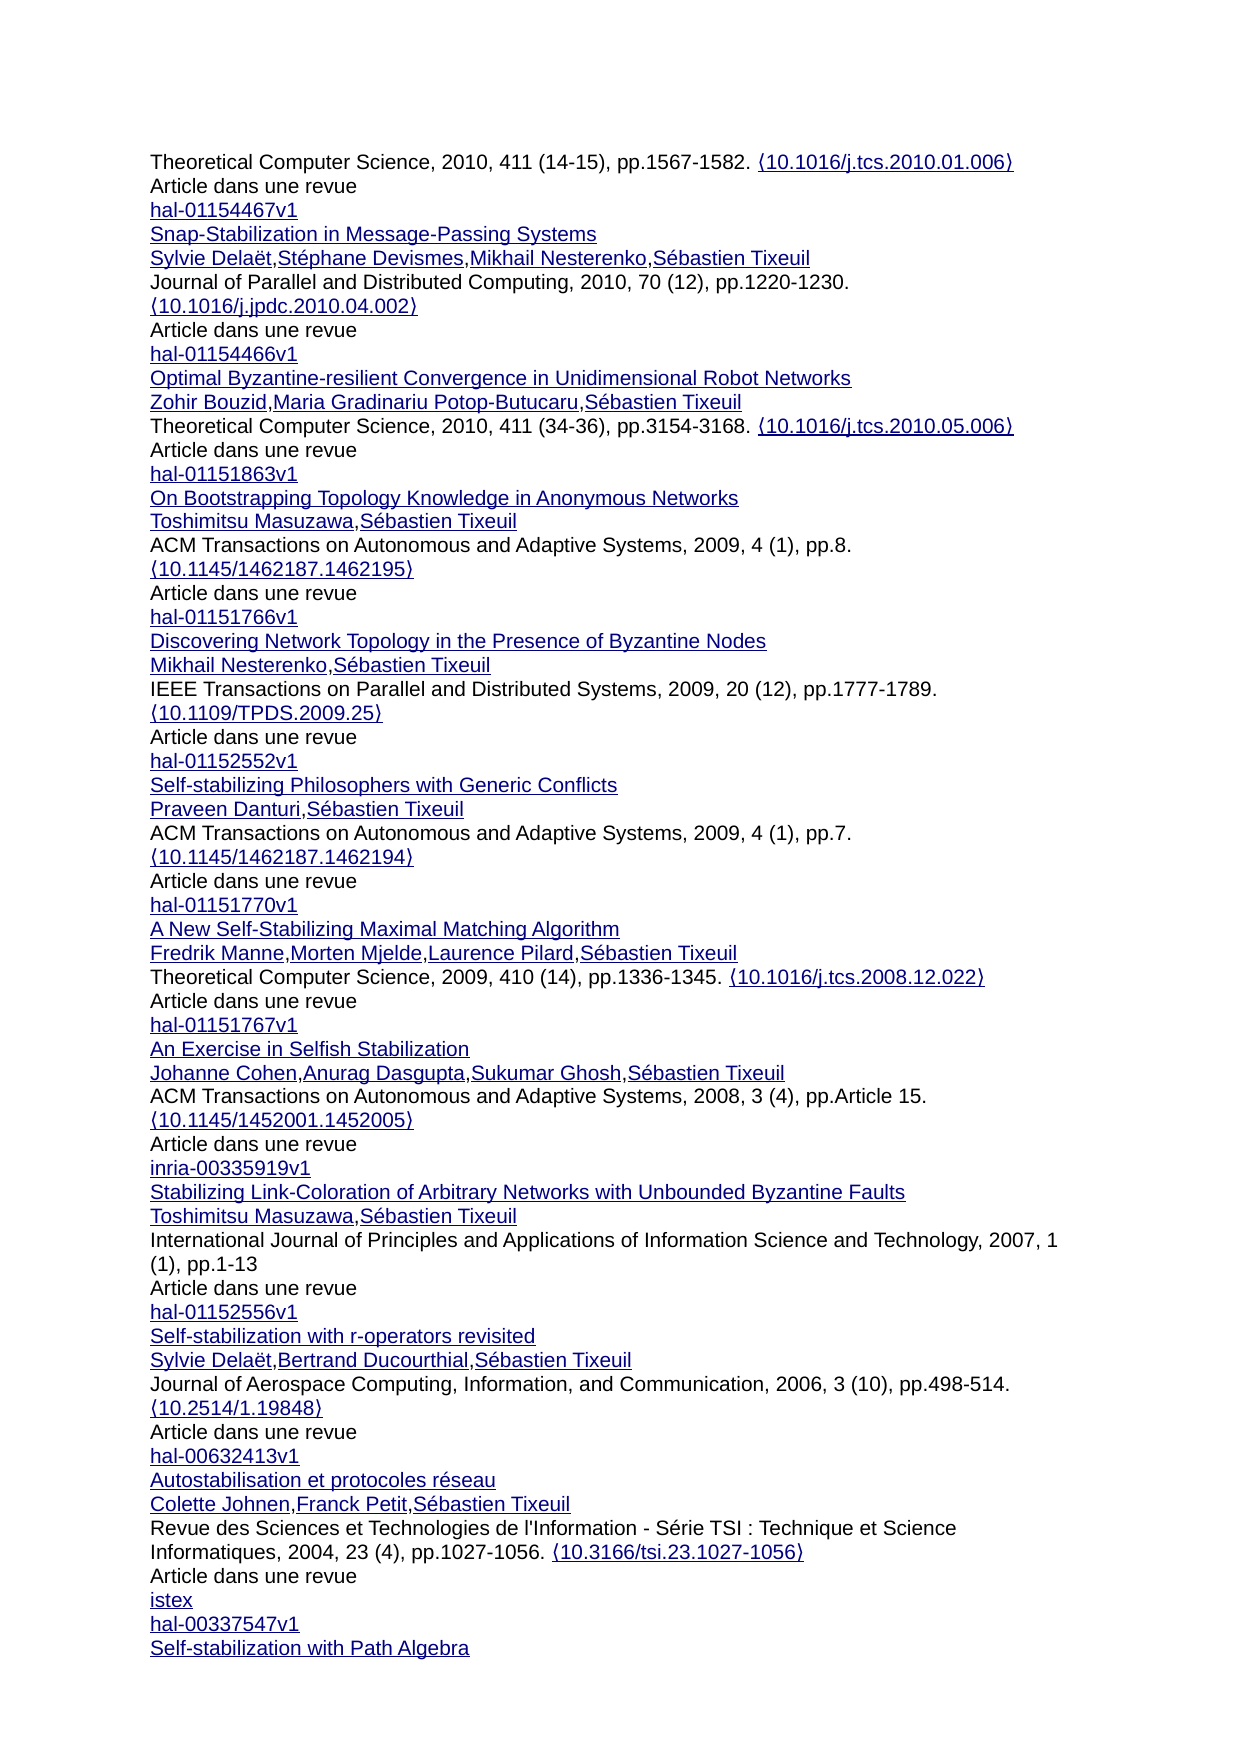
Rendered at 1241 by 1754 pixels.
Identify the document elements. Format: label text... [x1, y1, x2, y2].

table_cell Theoretical Computer Science, 2010, 411 (14-15), pp.1567-1582. ⟨10.1016/j.tcs.2010.01.006⟩ Article dans une revue hal-01154467v1 [150, 150, 1090, 222]
table_cell Optimal Byzantine-resilient Convergence in Unidimensional Robot Networks Zohir Bouzid,Maria Gradinariu Potop-Butucaru,Sébastien Tixeuil Theoretical Computer Science, 2010, 411 (34-36), pp.3154-3168. ⟨10.1016/j.tcs.2010.05.006⟩ Article dans une revue hal-01151863v1 [150, 366, 1090, 485]
table_cell Discovering Network Topology in the Presence of Byzantine Nodes Mikhail Nesterenko,Sébastien Tixeuil IEEE Transactions on Parallel and Distributed Systems, 2009, 20 (12), pp.1777-1789. ⟨10.1109/TPDS.2009.25⟩ Article dans une revue hal-01152552v1 [150, 629, 1090, 773]
table_cell Self-stabilizing Philosophers with Generic Conflicts Praveen Danturi,Sébastien Tixeuil ACM Transactions on Autonomous and Adaptive Systems, 2009, 4 (1), pp.7. ⟨10.1145/1462187.1462194⟩ Article dans une revue hal-01151770v1 [150, 773, 1090, 917]
table_cell An Exercise in Selﬁsh Stabilization Johanne Cohen,Anurag Dasgupta,Sukumar Ghosh,Sébastien Tixeuil ACM Transactions on Autonomous and Adaptive Systems, 2008, 3 (4), pp.Article 15. ⟨10.1145/1452001.1452005⟩ Article dans une revue inria-00335919v1 [150, 1036, 1090, 1180]
table_cell Snap-Stabilization in Message-Passing Systems Sylvie Delaët,Stéphane Devismes,Mikhail Nesterenko,Sébastien Tixeuil Journal of Parallel and Distributed Computing, 2010, 70 (12), pp.1220-1230. ⟨10.1016/j.jpdc.2010.04.002⟩ Article dans une revue hal-01154466v1 [150, 222, 1090, 366]
table_cell Autostabilisation et protocoles réseau Colette Johnen,Franck Petit,Sébastien Tixeuil Revue des Sciences et Technologies de l'Information - Série TSI : Technique et Science Informatiques, 2004, 23 (4), pp.1027-1056. ⟨10.3166/tsi.23.1027-1056⟩ Article dans une revue istex hal-00337547v1 [150, 1468, 1090, 1635]
table_cell Self-stabilization with Path Algebra [150, 1635, 1090, 1659]
table_cell Stabilizing Link-Coloration of Arbitrary Networks with Unbounded Byzantine Faults Toshimitsu Masuzawa,Sébastien Tixeuil International Journal of Principles and Applications of Information Science and Technology, 2007, 1 (1), pp.1-13 Article dans une revue hal-01152556v1 [150, 1180, 1090, 1324]
table_cell Self-stabilization with r-operators revisited Sylvie Delaët,Bertrand Ducourthial,Sébastien Tixeuil Journal of Aerospace Computing, Information, and Communication, 2006, 3 (10), pp.498-514. ⟨10.2514/1.19848⟩ Article dans une revue hal-00632413v1 [150, 1324, 1090, 1468]
table_cell On Bootstrapping Topology Knowledge in Anonymous Networks Toshimitsu Masuzawa,Sébastien Tixeuil ACM Transactions on Autonomous and Adaptive Systems, 2009, 4 (1), pp.8. ⟨10.1145/1462187.1462195⟩ Article dans une revue hal-01151766v1 [150, 485, 1090, 629]
table_cell A New Self-Stabilizing Maximal Matching Algorithm Fredrik Manne,Morten Mjelde,Laurence Pilard,Sébastien Tixeuil Theoretical Computer Science, 2009, 410 (14), pp.1336-1345. ⟨10.1016/j.tcs.2008.12.022⟩ Article dans une revue hal-01151767v1 [150, 917, 1090, 1036]
